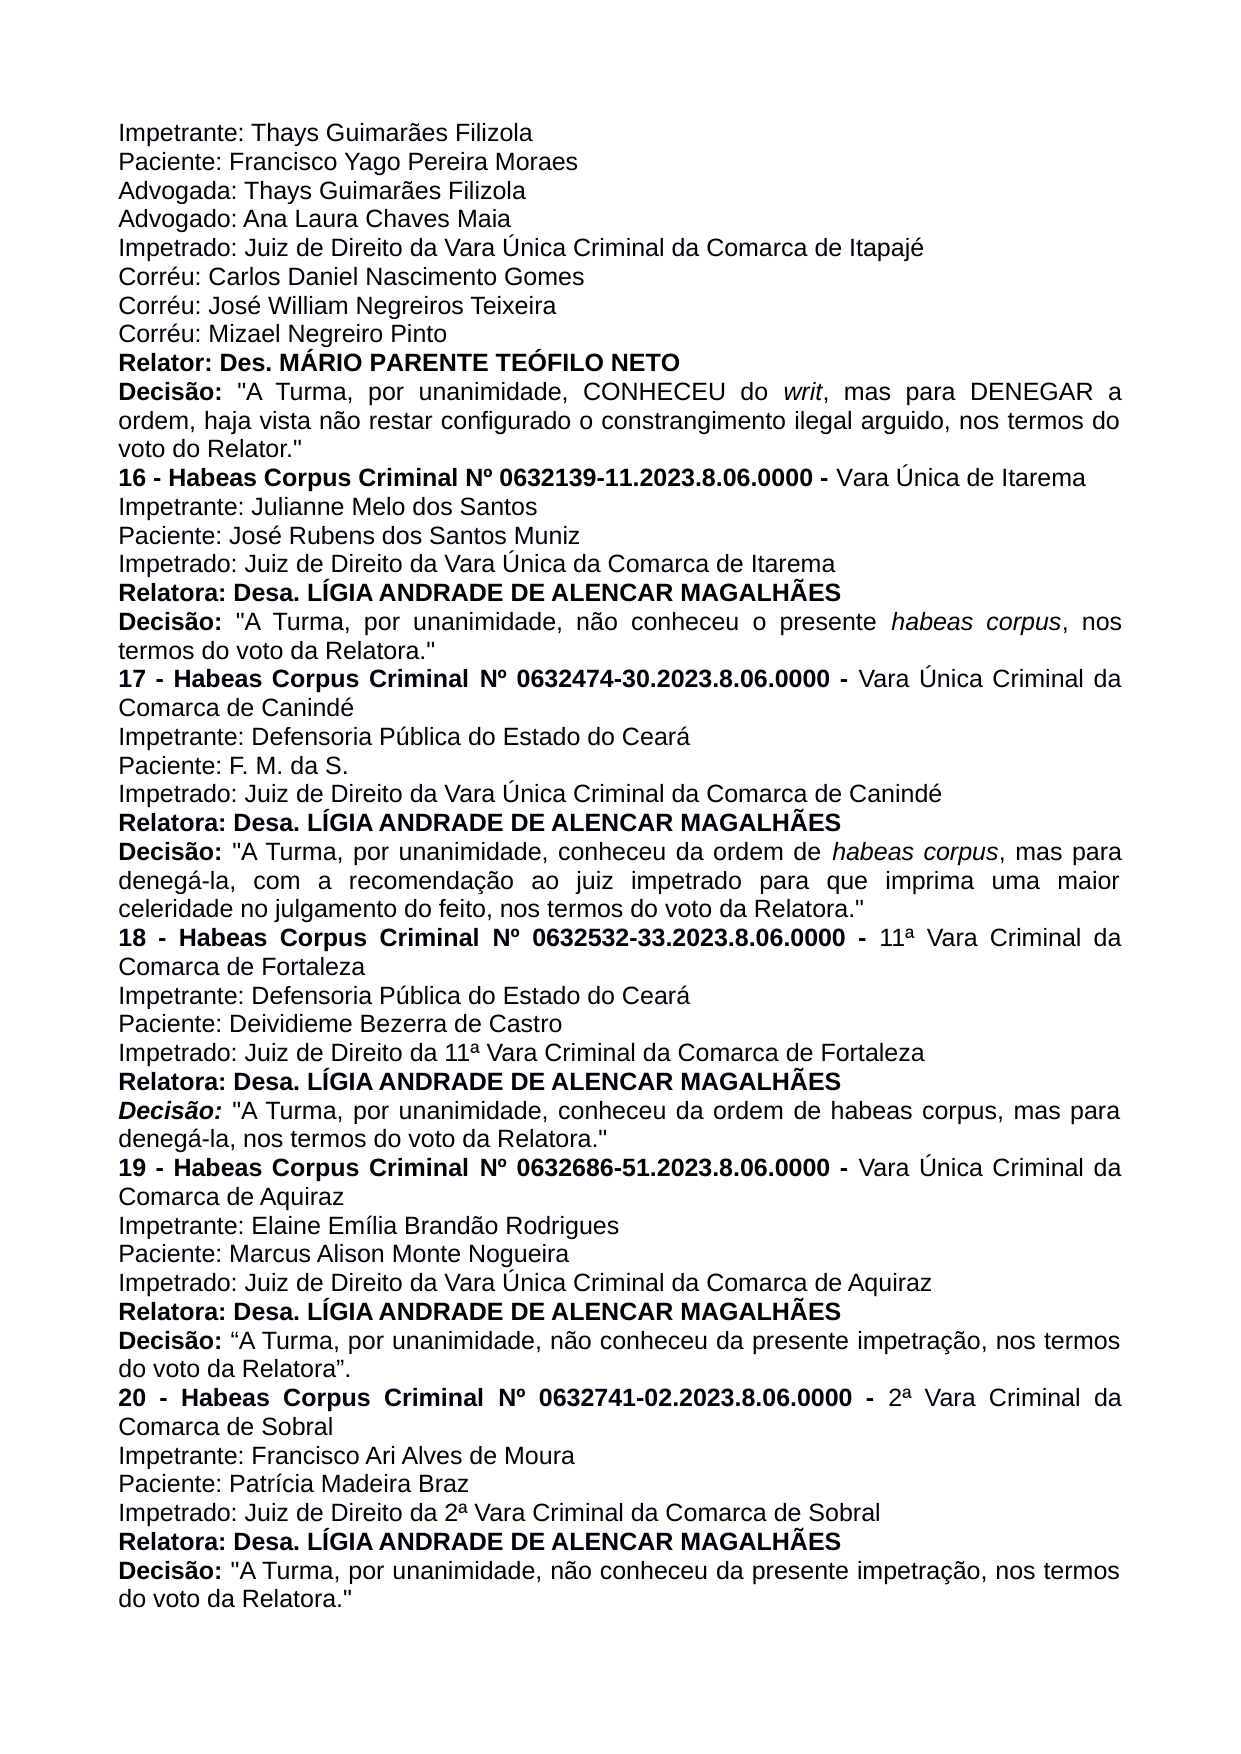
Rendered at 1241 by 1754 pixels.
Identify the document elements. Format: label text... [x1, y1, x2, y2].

text Paciente: F. M. da S. [118, 751, 1122, 779]
text Impetrado: Juiz de Direito da Vara Única Criminal da Comarca de Canindé [118, 779, 1122, 808]
text Paciente: Patrícia Madeira Braz [118, 1469, 1122, 1498]
text Decisão: "A Turma, por unanimidade, não conheceu da presente impetração, nos termos do voto da Relatora." [118, 1556, 1122, 1613]
text Paciente: José Rubens dos Santos Muniz [118, 521, 1122, 549]
text Paciente: Deividieme Bezerra de Castro [118, 1009, 1122, 1038]
text Impetrado: Juiz de Direito da Vara Única Criminal da Comarca de Itapajé [118, 233, 1122, 262]
text Impetrado: Juiz de Direito da Vara Única Criminal da Comarca de Aquiraz [118, 1268, 1122, 1297]
text Relatora: Desa. LÍGIA ANDRADE DE ALENCAR MAGALHÃES [118, 808, 1122, 837]
text Relator: Des. MÁRIO PARENTE TEÓFILO NETO [118, 348, 1122, 377]
text Impetrado: Juiz de Direito da Vara Única da Comarca de Itarema [118, 549, 1122, 578]
text 18 - Habeas Corpus Criminal Nº 0632532-33.2023.8.06.0000 - 11ª Vara Criminal da Comarca de Fortaleza [118, 923, 1122, 981]
text Relatora: Desa. LÍGIA ANDRADE DE ALENCAR MAGALHÃES [118, 578, 1122, 607]
text Relatora: Desa. LÍGIA ANDRADE DE ALENCAR MAGALHÃES [118, 1527, 1122, 1556]
text Decisão: “A Turma, por unanimidade, não conheceu da presente impetração, nos termos do voto da Relatora”. [118, 1326, 1122, 1383]
text Corréu: Carlos Daniel Nascimento Gomes [118, 262, 1122, 291]
text Relatora: Desa. LÍGIA ANDRADE DE ALENCAR MAGALHÃES [118, 1067, 1122, 1096]
text Paciente: Francisco Yago Pereira Moraes [118, 147, 1122, 176]
text Decisão: "A Turma, por unanimidade, conheceu da ordem de habeas corpus, mas para denegá-la, com a recomendação ao juiz impetrado para que imprima uma maior celeridade no julgamento do feito, nos termos do voto da Relatora." [118, 837, 1122, 923]
text Decisão: "A Turma, por unanimidade, CONHECEU do writ, mas para DENEGAR a ordem, haja vista não restar configurado o constrangimento ilegal arguido, nos termos do voto do Relator." [118, 377, 1122, 463]
text Relatora: Desa. LÍGIA ANDRADE DE ALENCAR MAGALHÃES [118, 1297, 1122, 1326]
text Impetrante: Elaine Emília Brandão Rodrigues [118, 1211, 1122, 1239]
text 19 - Habeas Corpus Criminal Nº 0632686-51.2023.8.06.0000 - Vara Única Criminal da Comarca de Aquiraz [118, 1153, 1122, 1211]
text Impetrante: Francisco Ari Alves de Moura [118, 1441, 1122, 1469]
text Paciente: Marcus Alison Monte Nogueira [118, 1239, 1122, 1268]
text Impetrado: Juiz de Direito da 2ª Vara Criminal da Comarca de Sobral [118, 1498, 1122, 1527]
text Advogado: Ana Laura Chaves Maia [118, 204, 1122, 233]
text 17 - Habeas Corpus Criminal Nº 0632474-30.2023.8.06.0000 - Vara Única Criminal da Comarca de Canindé [118, 664, 1122, 722]
text Impetrante: Thays Guimarães Filizola [118, 118, 1122, 147]
text Impetrante: Julianne Melo dos Santos [118, 492, 1122, 521]
text Impetrante: Defensoria Pública do Estado do Ceará [118, 981, 1122, 1009]
text Impetrante: Defensoria Pública do Estado do Ceará [118, 722, 1122, 751]
text Decisão: "A Turma, por unanimidade, conheceu da ordem de habeas corpus, mas para denegá-la, nos termos do voto da Relatora." [118, 1096, 1122, 1153]
text Corréu: José William Negreiros Teixeira [118, 291, 1122, 319]
text 20 - Habeas Corpus Criminal Nº 0632741-02.2023.8.06.0000 - 2ª Vara Criminal da Comarca de Sobral [118, 1383, 1122, 1441]
text Advogada: Thays Guimarães Filizola [118, 176, 1122, 204]
text 16 - Habeas Corpus Criminal Nº 0632139-11.2023.8.06.0000 - Vara Única de Itarema [118, 463, 1122, 492]
text Impetrado: Juiz de Direito da 11ª Vara Criminal da Comarca de Fortaleza [118, 1038, 1122, 1067]
text Decisão: "A Turma, por unanimidade, não conheceu o presente habeas corpus, nos termos do voto da Relatora." [118, 607, 1122, 664]
text Corréu: Mizael Negreiro Pinto [118, 319, 1122, 348]
